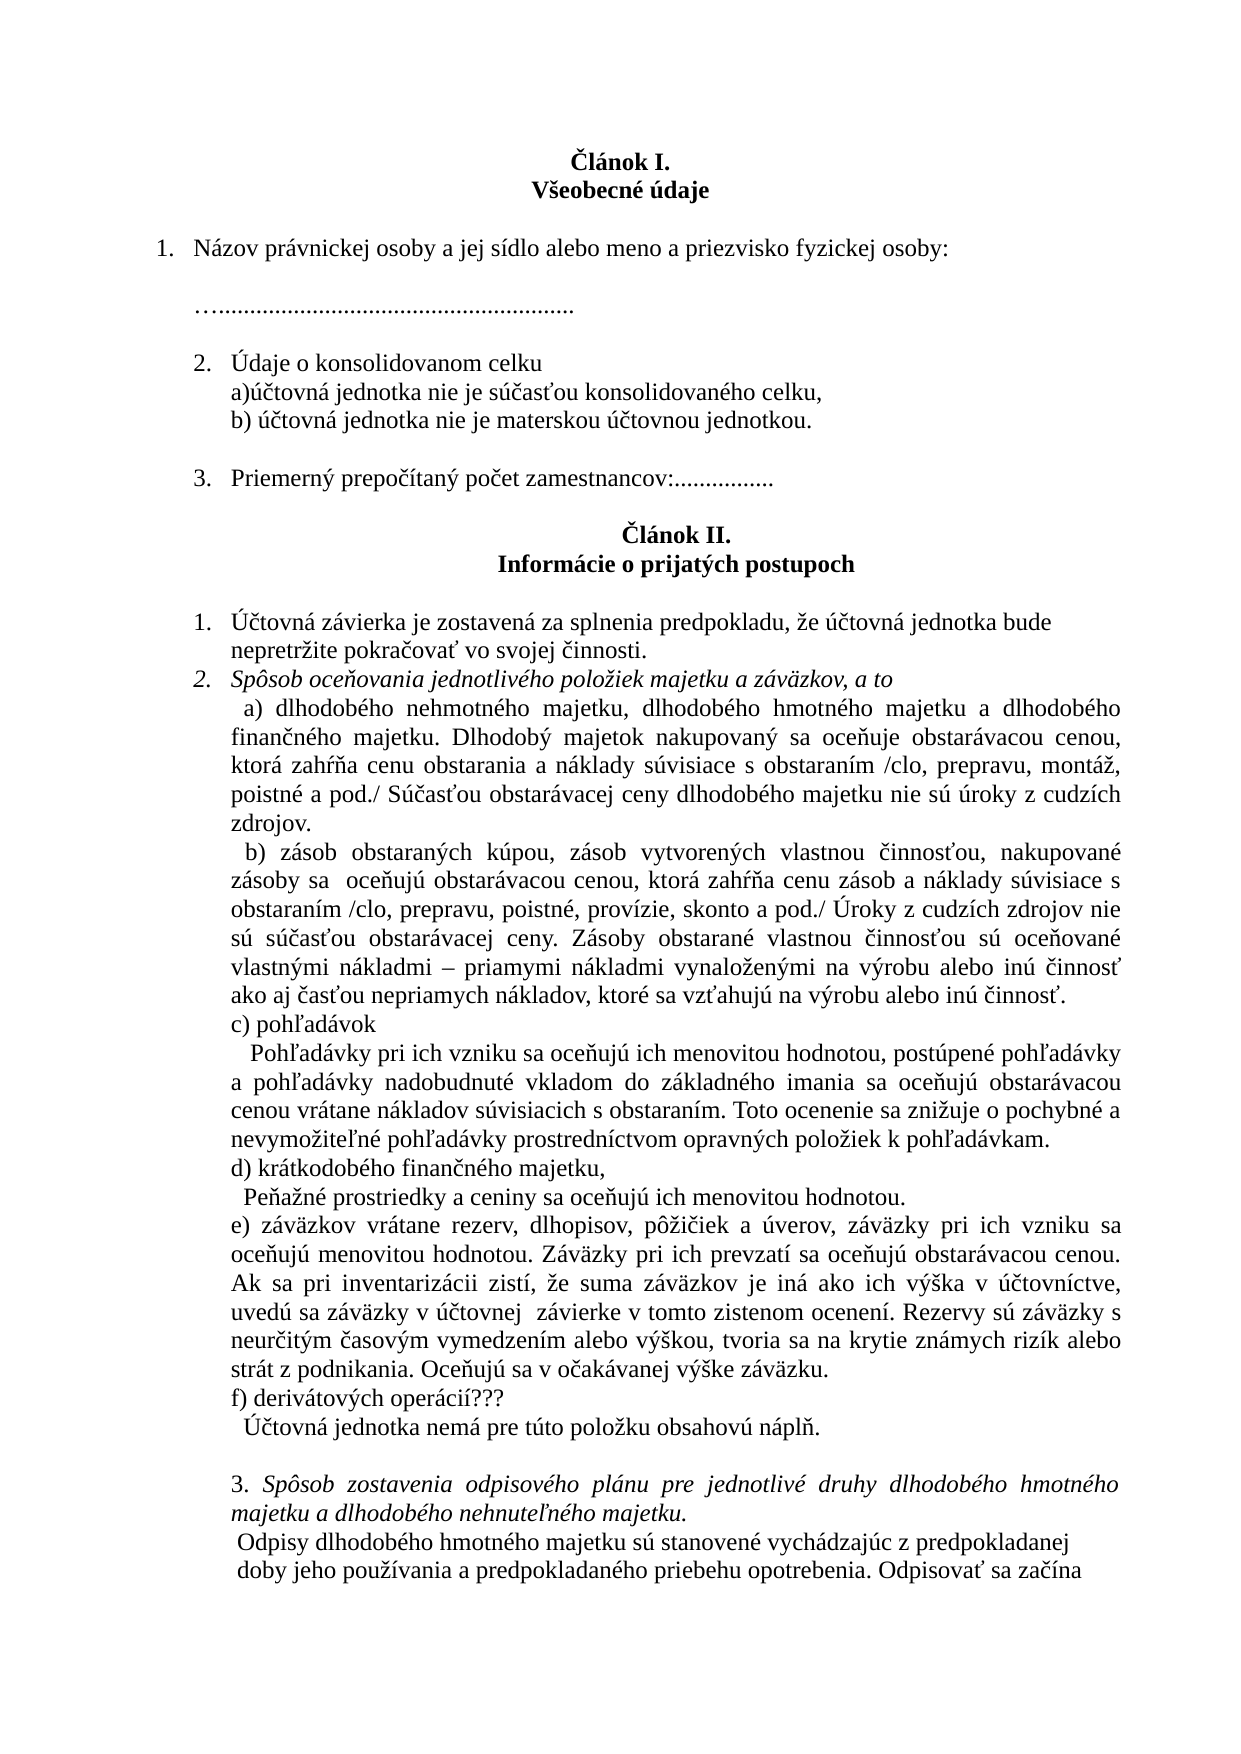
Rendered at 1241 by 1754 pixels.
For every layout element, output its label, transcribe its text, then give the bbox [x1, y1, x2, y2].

list f) derivátových operácií??? [193, 1383, 1122, 1412]
text doby jeho používania a predpokladaného priebehu opotrebenia. Odpisovať sa začína [118, 1556, 1122, 1584]
list b) zásob obstaraných kúpou, zásob vytvorených vlastnou činnosťou, nakupované zásoby sa oceňujú obstarávacou cenou, ktorá zahŕňa cenu zásob a náklady súvisiace s obstaraním /clo, prepravu, poistné, provízie, skonto a pod./ Úroky z cudzích zdrojov nie sú súčasťou obstarávacej ceny. Zásoby obstarané vlastnou činnosťou sú oceňované vlastnými nákladmi – priamymi nákladmi vynaloženými na výrobu alebo inú činnosť ako aj časťou nepriamych nákladov, ktoré sa vzťahujú na výrobu alebo inú činnosť. [193, 837, 1122, 1009]
list 3. Spôsob zostavenia odpisového plánu pre jednotlivé druhy dlhodobého hmotného majetku a dlhodobého nehnuteľného majetku. [193, 1469, 1122, 1527]
list c) pohľadávok [193, 1009, 1122, 1038]
text Odpisy dlhodobého hmotného majetku sú stanovené vychádzajúc z predpokladanej [118, 1527, 1122, 1556]
list Peňažné prostriedky a ceniny sa oceňujú ich menovitou hodnotou. [193, 1182, 1122, 1211]
list Článok II. [193, 521, 1122, 549]
text …......................................................... [118, 291, 1122, 319]
text Článok I. [118, 147, 1122, 176]
text Všeobecné údaje [118, 176, 1122, 204]
list Pohľadávky pri ich vzniku sa oceňujú ich menovitou hodnotou, postúpené pohľadávky a pohľadávky nadobudnuté vkladom do základného imania sa oceňujú obstarávacou cenou vrátane nákladov súvisiacich s obstaraním. Toto ocenenie sa znižuje o pochybné a nevymožiteľné pohľadávky prostredníctvom opravných položiek k pohľadávkam. [193, 1038, 1122, 1153]
list Spôsob oceňovania jednotlivého položiek majetku a záväzkov, a to [193, 664, 1122, 693]
list Názov právnickej osoby a jej sídlo alebo meno a priezvisko fyzickej osoby: [156, 233, 1122, 262]
list nepretržite pokračovať vo svojej činnosti. [193, 636, 1122, 664]
list Informácie o prijatých postupoch [193, 549, 1122, 578]
list Účtovná jednotka nemá pre túto položku obsahovú náplň. [193, 1412, 1122, 1441]
list e) záväzkov vrátane rezerv, dlhopisov, pôžičiek a úverov, záväzky pri ich vzniku sa oceňujú menovitou hodnotou. Záväzky pri ich prevzatí sa oceňujú obstarávacou cenou. Ak sa pri inventarizácii zistí, že suma záväzkov je iná ako ich výška v účtovníctve, uvedú sa záväzky v účtovnej závierke v tomto zistenom ocenení. Rezervy sú záväzky s neurčitým časovým vymedzením alebo výškou, tvoria sa na krytie známych rizík alebo strát z podnikania. Oceňujú sa v očakávanej výške záväzku. [193, 1211, 1122, 1383]
list a) dlhodobého nehmotného majetku, dlhodobého hmotného majetku a dlhodobého finančného majetku. Dlhodobý majetok nakupovaný sa oceňuje obstarávacou cenou, ktorá zahŕňa cenu obstarania a náklady súvisiace s obstaraním /clo, prepravu, montáž, poistné a pod./ Súčasťou obstarávacej ceny dlhodobého majetku nie sú úroky z cudzích zdrojov. [193, 693, 1122, 837]
list d) krátkodobého finančného majetku, [193, 1153, 1122, 1182]
list Účtovná závierka je zostavená za splnenia predpokladu, že účtovná jednotka bude [193, 607, 1122, 636]
list Údaje o konsolidovanom celku [193, 348, 1122, 377]
text b) účtovná jednotka nie je materskou účtovnou jednotkou. [118, 406, 1122, 434]
list Priemerný prepočítaný počet zamestnancov:................ [193, 463, 1122, 492]
text a)účtovná jednotka nie je súčasťou konsolidovaného celku, [118, 377, 1122, 406]
